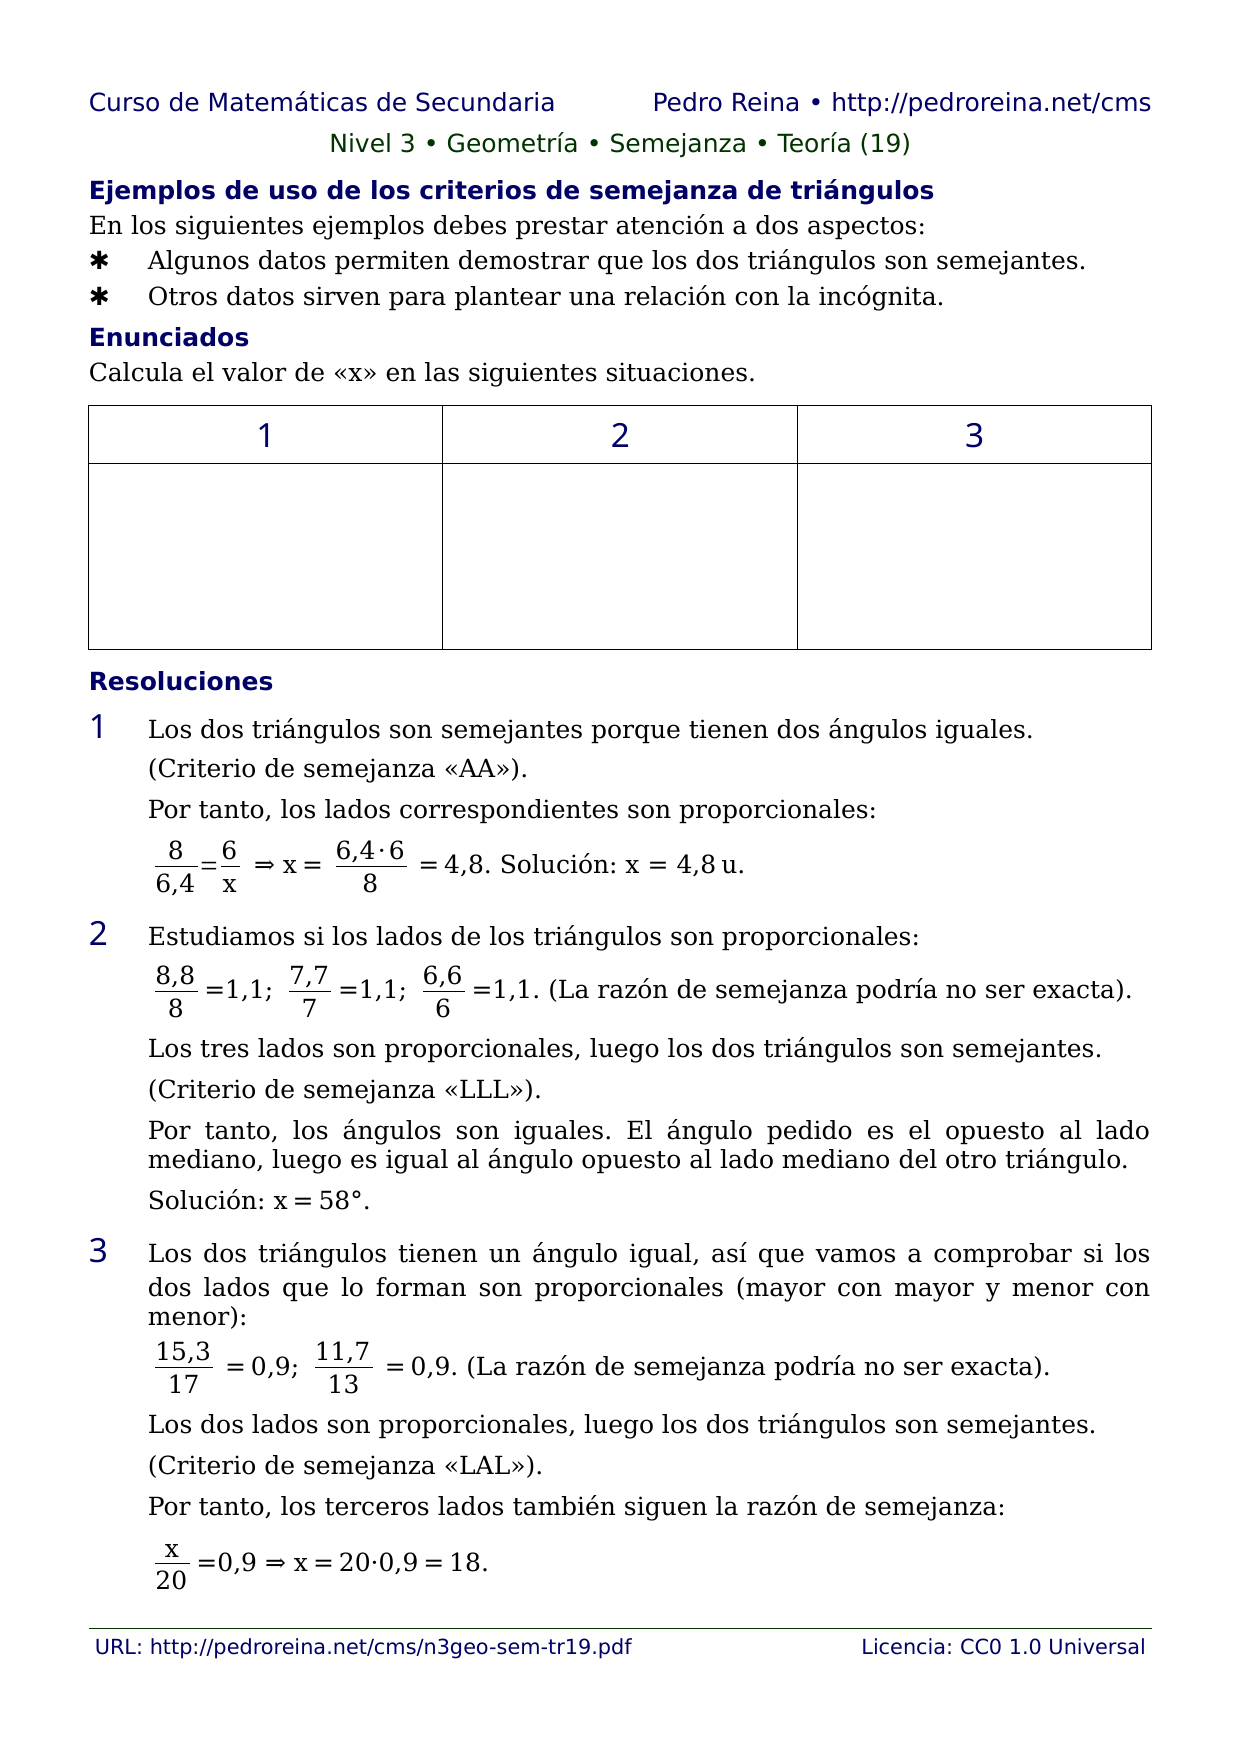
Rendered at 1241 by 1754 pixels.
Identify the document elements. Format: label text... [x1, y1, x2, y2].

text Por tanto, los ángulos son iguales. El ángulo pedido es el opuesto al lado mediano, luego es igual al ángulo opuesto al lado mediano del otro triángulo. [148, 1116, 1152, 1174]
text =1,1; =1,1; =1,1. (La razón de semejanza podría no ser exacta). [148, 961, 1152, 1023]
text Ejemplos de uso de los criterios de semejanza de triángulos [88, 176, 1152, 206]
text Curso de Matemáticas de Secundaria Pedro Reina • http://pedroreina.net/cms [88, 88, 1152, 118]
text Resoluciones [88, 667, 1152, 697]
table_header 3 [798, 406, 1151, 463]
table_header 1 [89, 406, 442, 463]
text (Criterio de semejanza «LAL»). [148, 1452, 1152, 1481]
table_cell [89, 464, 442, 649]
text Solución: x = 58°. [148, 1186, 1152, 1216]
text =0,9 ⇒ x = 20·0,9 = 18. [148, 1533, 1152, 1595]
list Estudiamos si los lados de los triángulos son proporcionales: [88, 909, 1152, 955]
text (Criterio de semejanza «AA»). [148, 754, 1152, 783]
text Por tanto, los terceros lados también siguen la razón de semejanza: [148, 1492, 1152, 1522]
text Nivel 3 • Geometría • Semejanza • Teoría (19) [88, 129, 1152, 159]
text Por tanto, los lados correspondientes son proporcionales: [148, 795, 1152, 824]
text = 0,9; = 0,9. (La razón de semejanza podría no ser exacta). [148, 1337, 1152, 1399]
table_cell [798, 464, 1151, 649]
text Los tres lados son proporcionales, luego los dos triángulos son semejantes. [148, 1034, 1152, 1063]
text En los siguientes ejemplos debes prestar atención a dos aspectos: [88, 211, 1152, 241]
list Los dos triángulos son semejantes porque tienen dos ángulos iguales. [88, 702, 1152, 748]
list Los dos triángulos tienen un ángulo igual, así que vamos a comprobar si los dos lados que lo forman son proporcionales (mayor con mayor y menor con menor): [88, 1227, 1152, 1331]
list Algunos datos permiten demostrar que los dos triángulos son semejantes. [88, 247, 1152, 276]
text Calcula el valor de «x» en las siguientes situaciones. [88, 358, 1152, 387]
list Otros datos sirven para plantear una relación con la incógnita. [88, 282, 1152, 311]
table_header 2 [443, 406, 797, 463]
text Los dos lados son proporcionales, luego los dos triángulos son semejantes. [148, 1411, 1152, 1440]
text Enunciados [88, 323, 1152, 352]
text ⇒ x = = 4,8. Solución: x = 4,8 u. [148, 836, 1152, 898]
text (Criterio de semejanza «LLL»). [148, 1075, 1152, 1104]
table_cell [443, 464, 797, 649]
